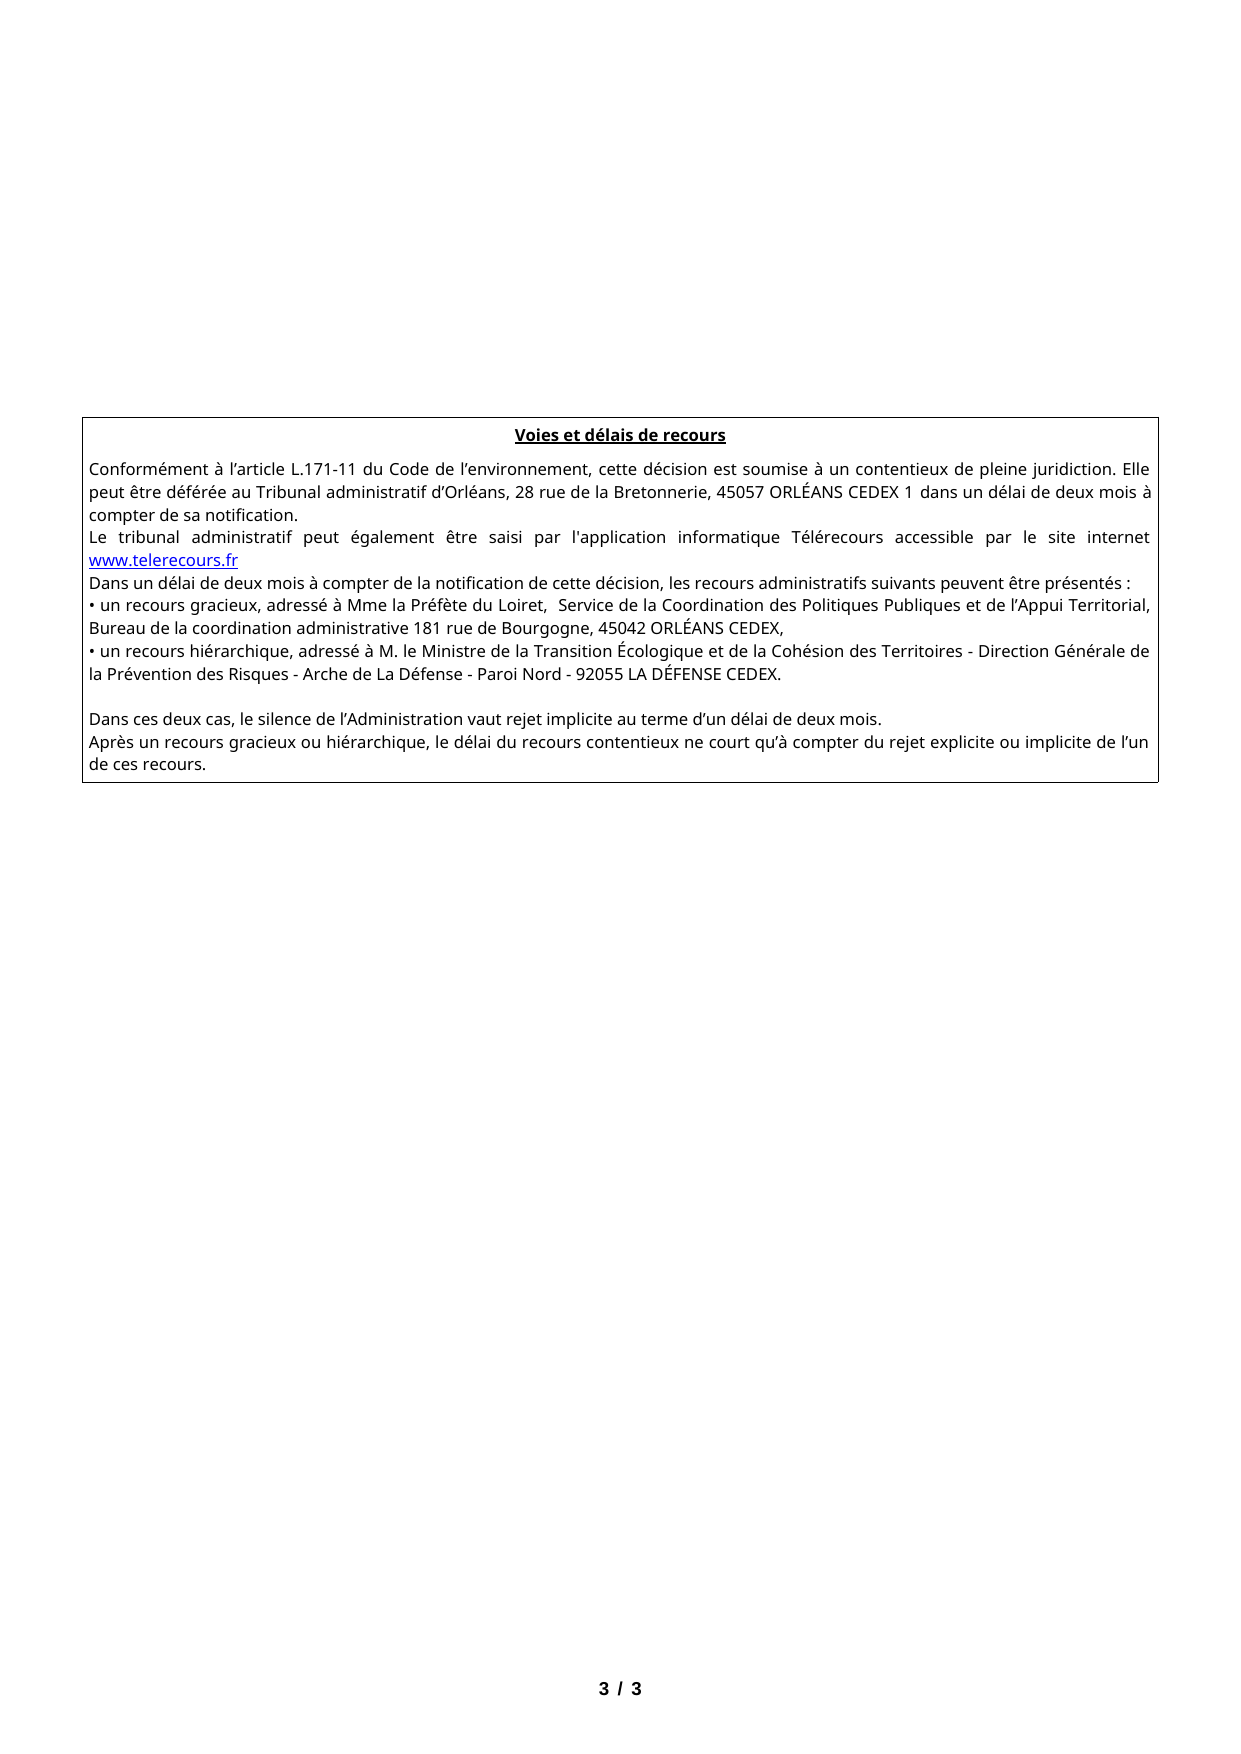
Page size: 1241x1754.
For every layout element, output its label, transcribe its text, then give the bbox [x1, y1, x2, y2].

text Le tribunal administratif peut également être saisi par l'application informatique Télérecours accessible par le site internet www.telerecours.fr [89, 526, 1152, 571]
text Dans un délai de deux mois à compter de la notification de cette décision, les recours administratifs suivants peuvent être présentés : [89, 571, 1152, 594]
text Après un recours gracieux ou hiérarchique, le délai du recours contentieux ne court qu’à compter du rejet explicite ou implicite de l’un de ces recours. [83, 724, 1158, 782]
text Voies et délais de recours [83, 418, 1158, 446]
text • un recours gracieux, adressé à Mme la Préfète du Loiret, Service de la Coordination des Politiques Publiques et de l’Appui Territorial, Bureau de la coordination administrative 181 rue de Bourgogne, 45042 ORLÉANS CEDEX, [89, 594, 1152, 639]
text Conformément à l’article L.171-11 du Code de l’environnement, cette décision est soumise à un contentieux de pleine juridiction. Elle peut être déférée au Tribunal administratif d’Orléans, 28 rue de la Bretonnerie, 45057 ORLÉANS CEDEX 1 dans un délai de deux mois à compter de sa notification. [83, 451, 1158, 526]
text • un recours hiérarchique, adressé à M. le Ministre de la Transition Écologique et de la Cohésion des Territoires - Direction Générale de la Prévention des Risques - Arche de La Défense - Paroi Nord - 92055 LA DÉFENSE CEDEX. [89, 639, 1152, 685]
text Dans ces deux cas, le silence de l’Administration vaut rejet implicite au terme d’un délai de deux mois. [89, 685, 1152, 724]
